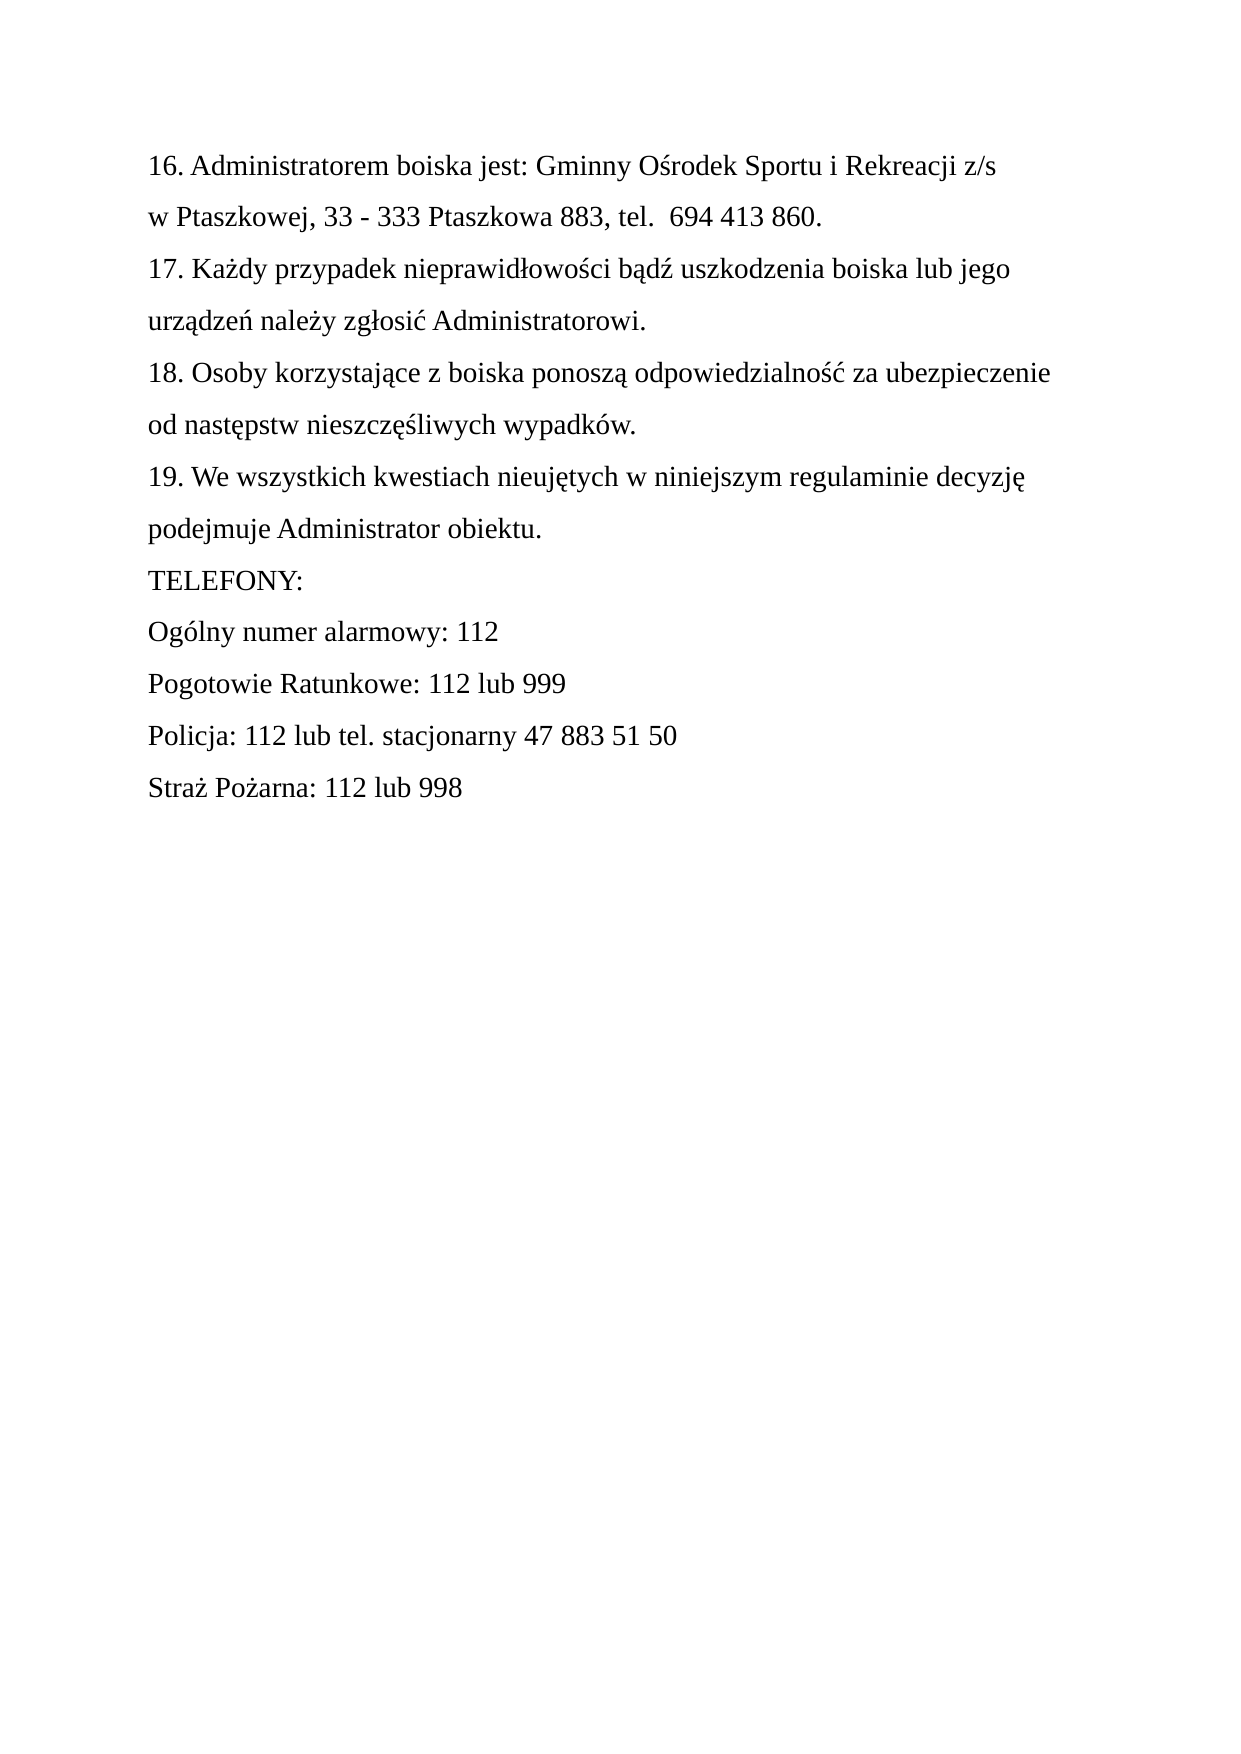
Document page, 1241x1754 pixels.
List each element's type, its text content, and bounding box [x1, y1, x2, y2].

text od następstw nieszczęśliwych wypadków. [148, 407, 1093, 441]
text Pogotowie Ratunkowe: 112 lub 999 [148, 666, 1093, 700]
text 16. Administratorem boiska jest: Gminny Ośrodek Sportu i Rekreacji z/s [148, 148, 1093, 181]
text 19. We wszystkich kwestiach nieujętych w niniejszym regulaminie decyzję [148, 459, 1093, 492]
text w Ptaszkowej, 33 - 333 Ptaszkowa 883, tel. 694 413 860. [148, 199, 1093, 233]
text urządzeń należy zgłosić Administratorowi. [148, 303, 1093, 337]
text Straż Pożarna: 112 lub 998 [148, 770, 1093, 804]
text TELEFONY: [148, 563, 1093, 596]
text podejmuje Administrator obiektu. [148, 511, 1093, 544]
text 18. Osoby korzystające z boiska ponoszą odpowiedzialność za ubezpieczenie [148, 355, 1093, 389]
text 17. Każdy przypadek nieprawidłowości bądź uszkodzenia boiska lub jego [148, 251, 1093, 285]
text Policja: 112 lub tel. stacjonarny 47 883 51 50 [148, 718, 1093, 752]
text Ogólny numer alarmowy: 112 [148, 614, 1093, 648]
